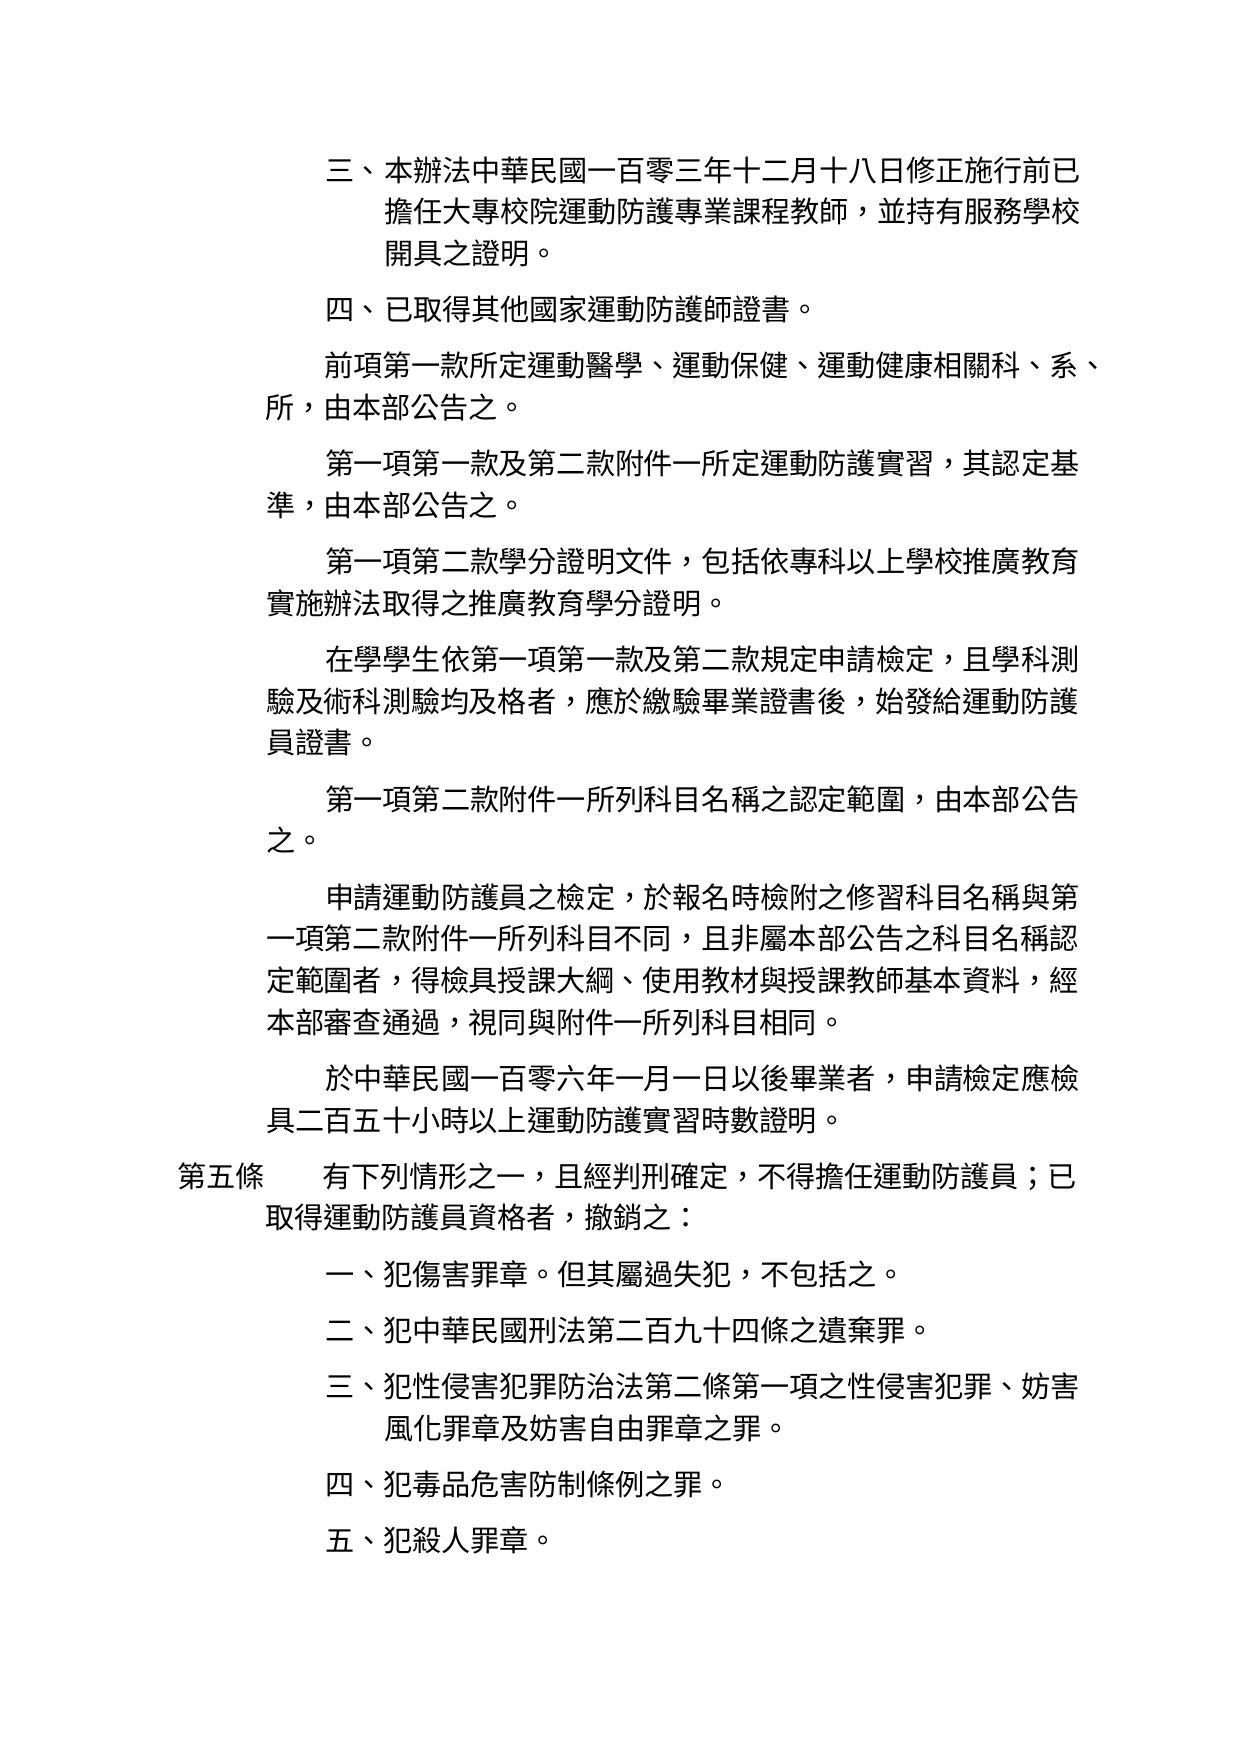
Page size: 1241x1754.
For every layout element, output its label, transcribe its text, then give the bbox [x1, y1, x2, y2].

text 在學學生依第一項第一款及第二款規定申請檢定，且學科測驗及術科測驗均及格者，應於繳驗畢業證書後，始發給運動防護員證書。 [266, 637, 1092, 762]
text 一、犯傷害罪章。但其屬過失犯，不包括之。 [325, 1252, 1092, 1293]
text 第一項第二款學分證明文件，包括依專科以上學校推廣教育實施辦法取得之推廣教育學分證明。 [266, 539, 1092, 623]
text 五、犯殺人罪章。 [325, 1518, 1092, 1560]
text 二、犯中華民國刑法第二百九十四條之遺棄罪。 [325, 1308, 1092, 1350]
text 申請運動防護員之檢定，於報名時檢附之修習科目名稱與第一項第二款附件一所列科目不同，且非屬本部公告之科目名稱認定範圍者，得檢具授課大綱、使用教材與授課教師基本資料，經本部審查通過，視同與附件一所列科目相同。 [266, 875, 1092, 1041]
text 四、犯毒品危害防制條例之罪。 [325, 1462, 1092, 1504]
text 前項第一款所定運動醫學、運動保健、運動健康相關科、系、所，由本部公告之。 [265, 343, 1092, 427]
text 四、 已取得其他國家運動防護師證書。 [325, 287, 1092, 329]
text 三、 本辦法中華民國一百零三年十二月十八日修正施行前已擔任大專校院運動防護專業課程教師，並持有服務學校開具之證明。 [325, 148, 1092, 273]
text 第一項第二款附件一所列科目名稱之認定範圍，由本部公告之。 [266, 777, 1092, 860]
text 於中華民國一百零六年一月一日以後畢業者，申請檢定應檢具二百五十小時以上運動防護實習時數證明。 [266, 1056, 1092, 1139]
text 第一項第一款及第二款附件一所定運動防護實習，其認定基準，由本部公告之。 [266, 441, 1092, 525]
text 三、犯性侵害犯罪防治法第二條第一項之性侵害犯罪、妨害風化罪章及妨害自由罪章之罪。 [325, 1364, 1092, 1448]
text 第五條 有下列情形之一，且經判刑確定，不得擔任運動防護員；已取得運動防護員資格者，撤銷之： [177, 1154, 1092, 1237]
